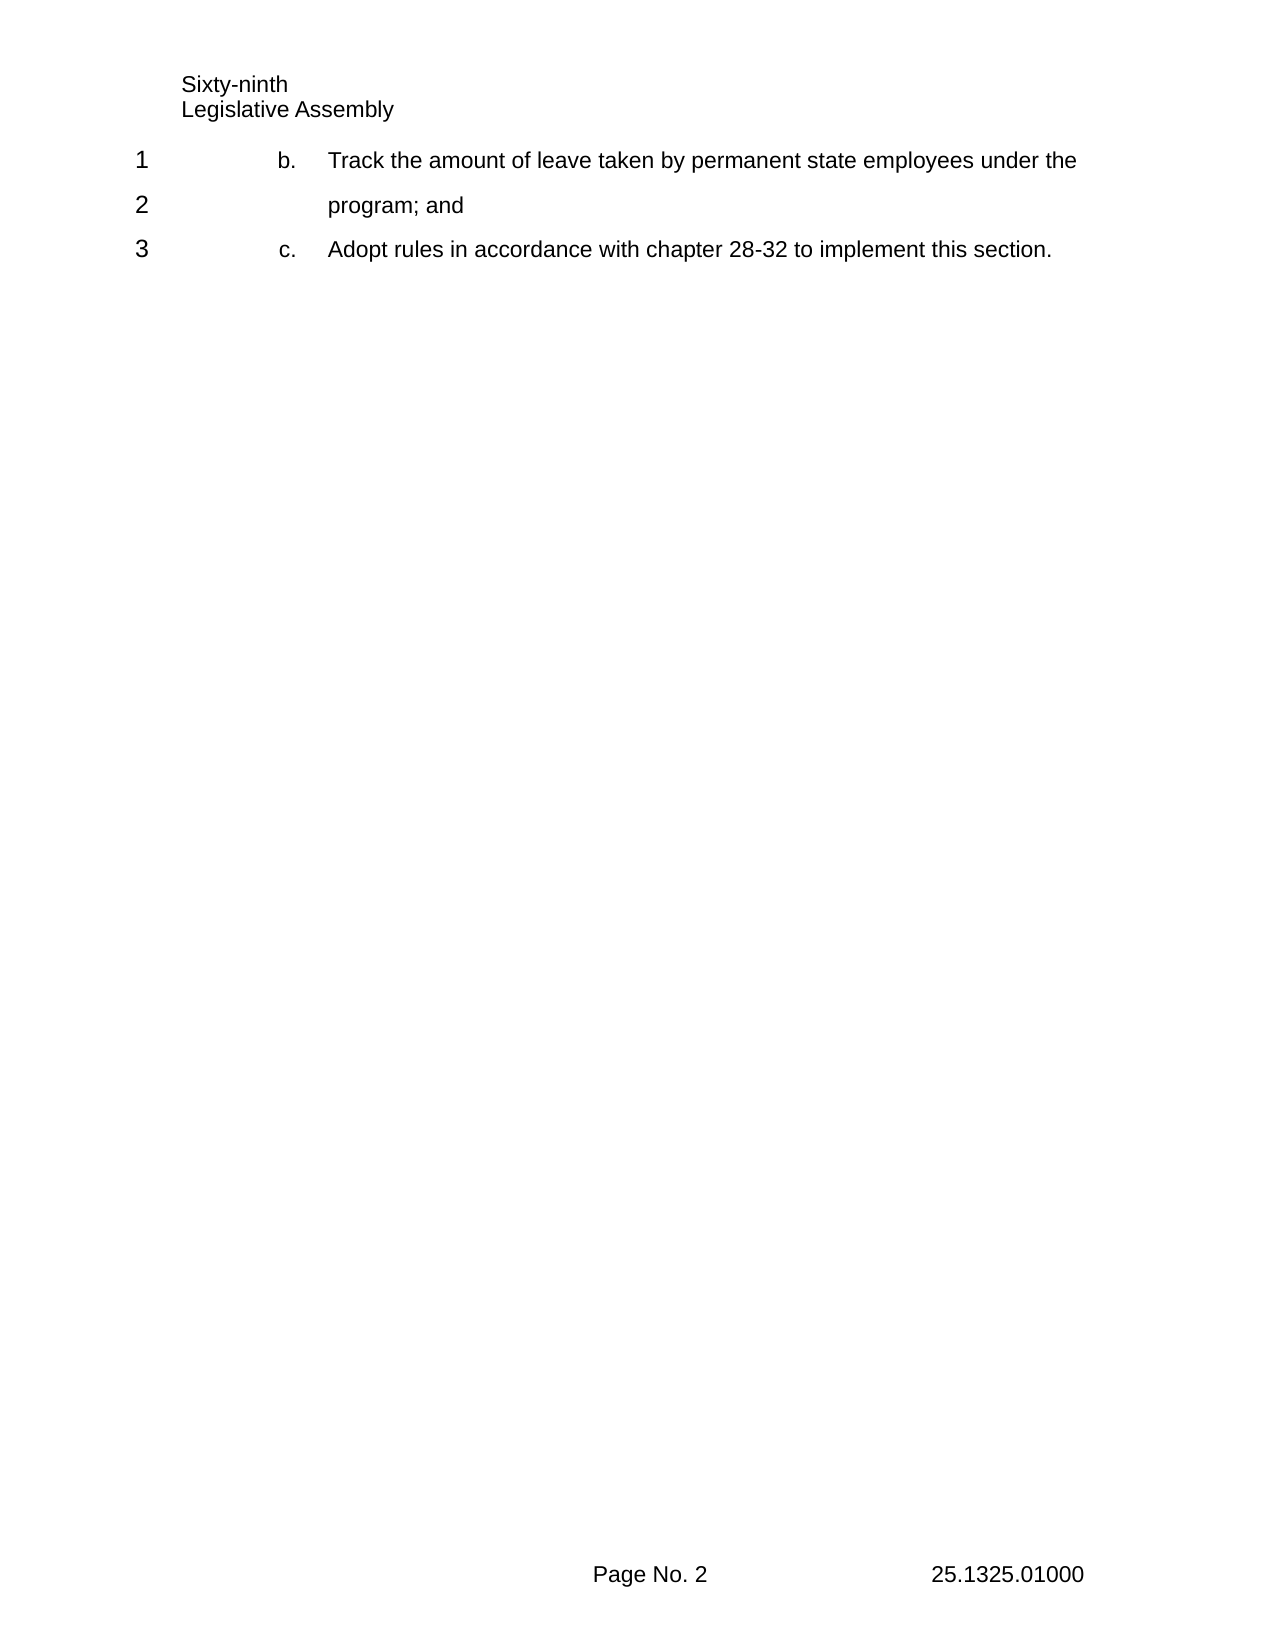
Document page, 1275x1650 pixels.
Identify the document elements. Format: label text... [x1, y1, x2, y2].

text b. Track the amount of leave taken by permanent state employees under the program; and [181, 133, 1154, 222]
text c. Adopt rules in accordance with chapter 28‑32 to implement this section. [181, 222, 1154, 266]
